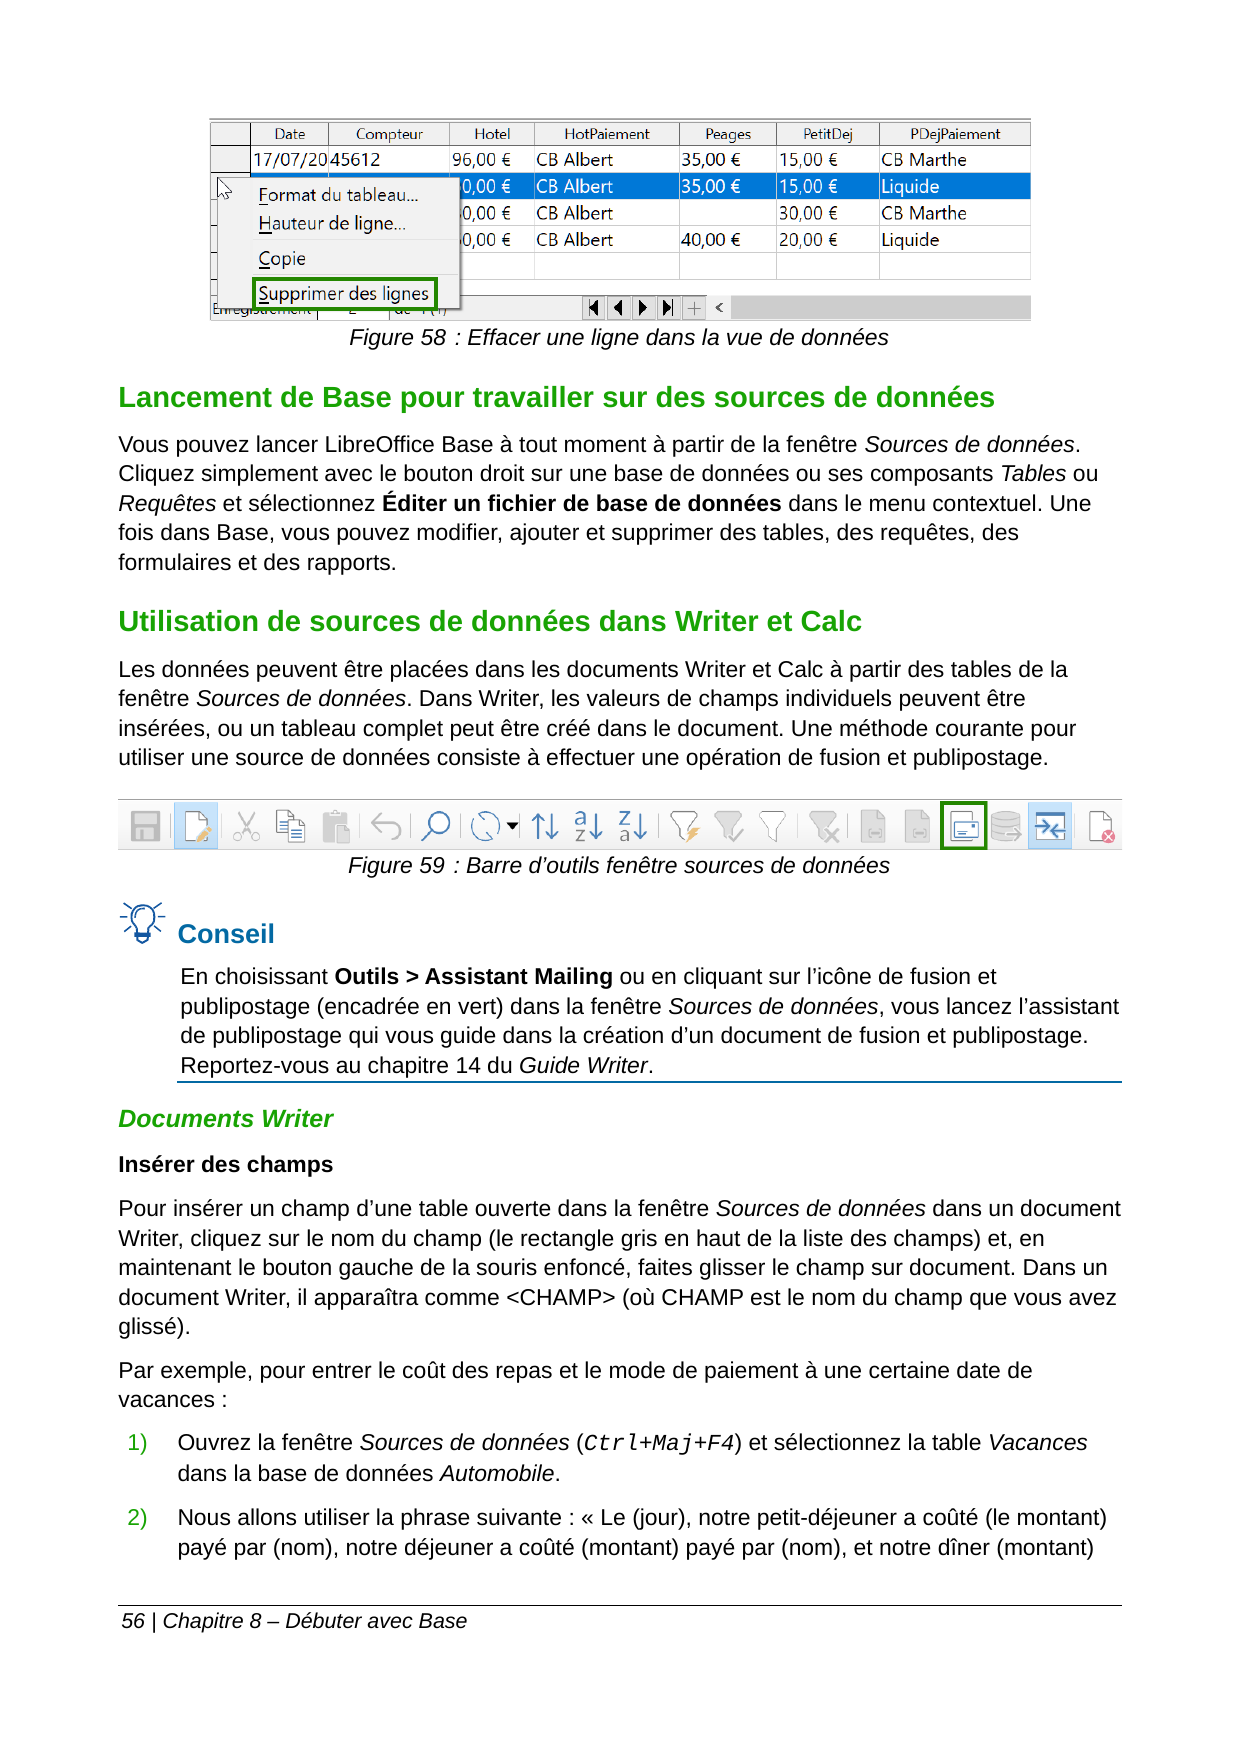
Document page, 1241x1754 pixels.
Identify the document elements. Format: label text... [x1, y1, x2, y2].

list Nous allons utiliser la phrase suivante : « Le (jour), notre petit-déjeuner a coûté (le montant) payé par (nom), notre déjeuner a coûté (montant) payé par (nom), et notre dîner (montant) [148, 1501, 1122, 1560]
subtitle Lancement de Base pour travailler sur des sources de données [118, 379, 1122, 413]
text Pour insérer un champ d’une table ouverte dans la fenêtre Sources de données dans un document Writer, cliquez sur le nom du champ (le rectangle gris en haut de la liste des champs) et, en maintenant le bouton gauche de la souris enfoncé, faites glisser le champ sur document. Dans un document Writer, il apparaîtra comme <CHAMP> (où CHAMP est le nom du champ que vous avez glissé). [118, 1192, 1122, 1339]
picture [118, 799, 1123, 850]
text Insérer des champs [118, 1148, 1122, 1177]
picture [209, 118, 1031, 321]
text Par exemple, pour entrer le coût des repas et le mode de paiement à une certaine date de vacances : [118, 1354, 1122, 1413]
text Les données peuvent être placées dans les documents Writer et Calc à partir des tables de la fenêtre Sources de données. Dans Writer, les valeurs de champs individuels peuvent être insérées, ou un tableau complet peut être créé dans le document. Une méthode courante pour utiliser une source de données consiste à effectuer une opération de fusion et publipostage. [118, 652, 1122, 770]
list Ouvrez la fenêtre Sources de données (Ctrl+Maj+F4) et sélectionnez la table Vacances dans la base de données Automobile. [148, 1427, 1122, 1486]
text Figure 58 : Effacer une ligne dans la vue de données [118, 321, 1122, 350]
subtitle Utilisation de sources de données dans Writer et Calc [118, 604, 1122, 638]
text Vous pouvez lancer LibreOffice Base à tout moment à partir de la fenêtre Sources de données. Cliquez simplement avec le bouton droit sur une base de données ou ses composants Tables ou Requêtes et sélectionnez Éditer un fichier de base de données dans le menu contextuel. Une fois dans Base, vous pouvez modifier, ajouter et supprimer des tables, des requêtes, des formulaires et des rapports. [118, 428, 1122, 575]
text En choisissant Outils > Assistant Mailing ou en cliquant sur l’icône de fusion et publipostage (encadrée en vert) dans la fenêtre Sources de données, vous lancez l’assistant de publipostage qui vous guide dans la création d’un document de fusion et publipostage. Reportez-vous au chapitre 14 du Guide Writer. [177, 957, 1122, 1081]
text Figure 59 : Barre d’outils fenêtre sources de données [118, 850, 1122, 879]
list Conseil [118, 901, 1122, 950]
subtitle Documents Writer [118, 1103, 1122, 1133]
